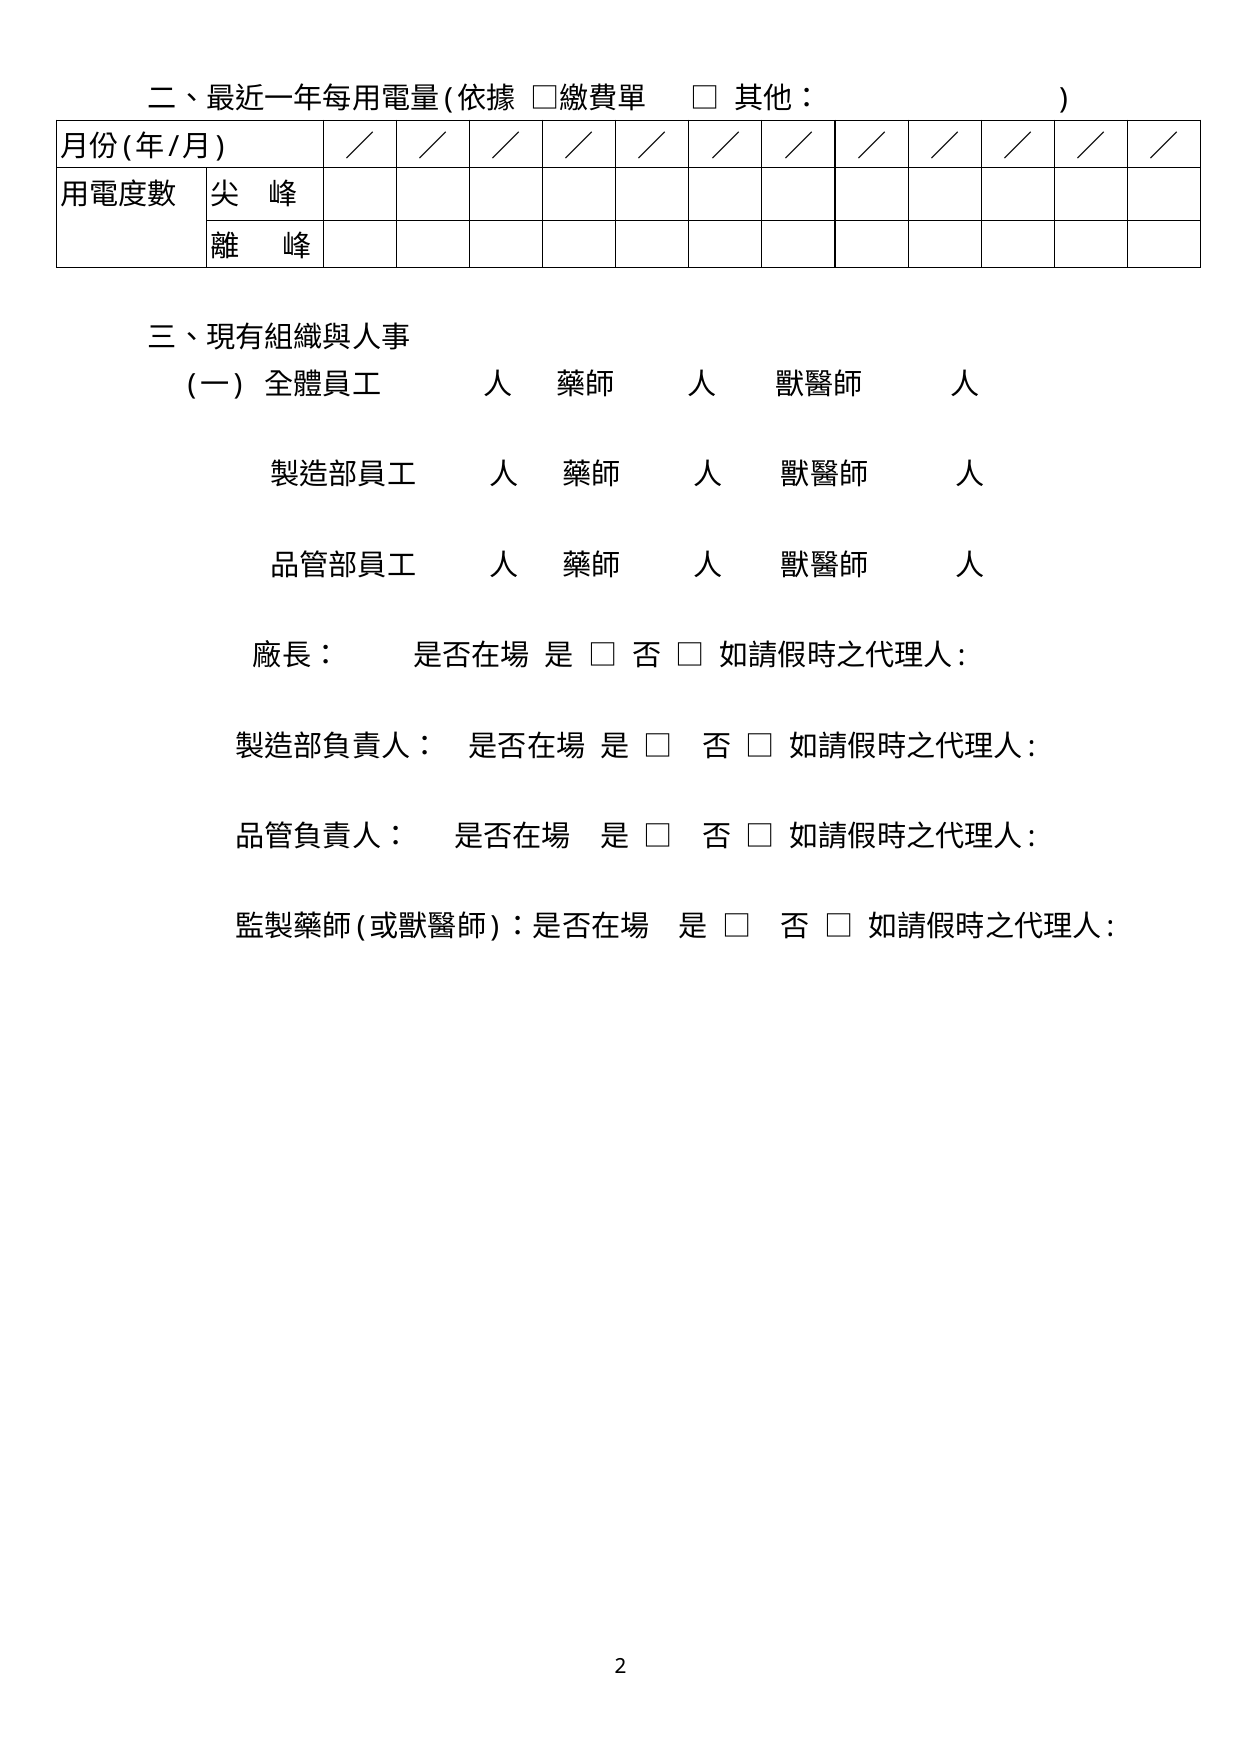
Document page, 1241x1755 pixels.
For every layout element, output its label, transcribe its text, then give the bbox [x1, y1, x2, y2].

table_header ／ [324, 121, 396, 167]
table_cell [543, 221, 615, 267]
table_cell [836, 168, 908, 219]
table_cell [1055, 168, 1127, 219]
table_header ／ [397, 121, 469, 167]
text 監製藥師(或獸醫師)：是否在場 是 □ 否 □ 如請假時之代理人: [148, 903, 1123, 945]
table_header ／ [1055, 121, 1127, 167]
text 二、最近一年每用電量(依據 □繳費單 □ 其他： ) [148, 75, 1093, 117]
text 製造部負責人： 是否在場 是 □ 否 □ 如請假時之代理人: [148, 722, 1093, 764]
table_header ／ [689, 121, 761, 167]
text (一) 全體員工 人 藥師 人 獸醫師 人 [148, 360, 1093, 403]
table_header ／ [1128, 121, 1200, 167]
table_cell [689, 168, 761, 219]
text 三、現有組織與人事 [148, 314, 1093, 356]
table_cell [909, 221, 981, 267]
table_cell [324, 168, 396, 219]
table_cell 離 峰 [207, 221, 323, 267]
table_cell [762, 168, 834, 219]
table_cell [982, 221, 1054, 267]
table_header ／ [543, 121, 615, 167]
table_header ／ [470, 121, 542, 167]
table_cell [397, 221, 469, 267]
table_cell [470, 221, 542, 267]
table_cell [616, 221, 688, 267]
table_cell [909, 168, 981, 219]
table_cell 用電度數 [57, 168, 206, 267]
table_cell [324, 221, 396, 267]
text 品管部員工 人 藥師 人 獸醫師 人 [148, 541, 1093, 584]
table_cell [982, 168, 1054, 219]
table_cell [1128, 221, 1200, 267]
table_cell 尖 峰 [207, 168, 323, 219]
table_header ／ [616, 121, 688, 167]
table_cell [762, 221, 834, 267]
table_header ／ [762, 121, 834, 167]
table_cell [616, 168, 688, 219]
table_header 月份(年/月) [57, 121, 323, 167]
table_cell [397, 168, 469, 219]
table_cell [543, 168, 615, 219]
text 製造部員工 人 藥師 人 獸醫師 人 [148, 451, 1093, 493]
table_cell [470, 168, 542, 219]
text 廠長： 是否在場 是 □ 否 □ 如請假時之代理人: [148, 632, 1093, 674]
table_header ／ [909, 121, 981, 167]
table_cell [1128, 168, 1200, 219]
table_header ／ [836, 121, 908, 167]
table_cell [689, 221, 761, 267]
text 品管負責人： 是否在場 是 □ 否 □ 如請假時之代理人: [148, 812, 1093, 855]
table_cell [836, 221, 908, 267]
table_header ／ [982, 121, 1054, 167]
table_cell [1055, 221, 1127, 267]
